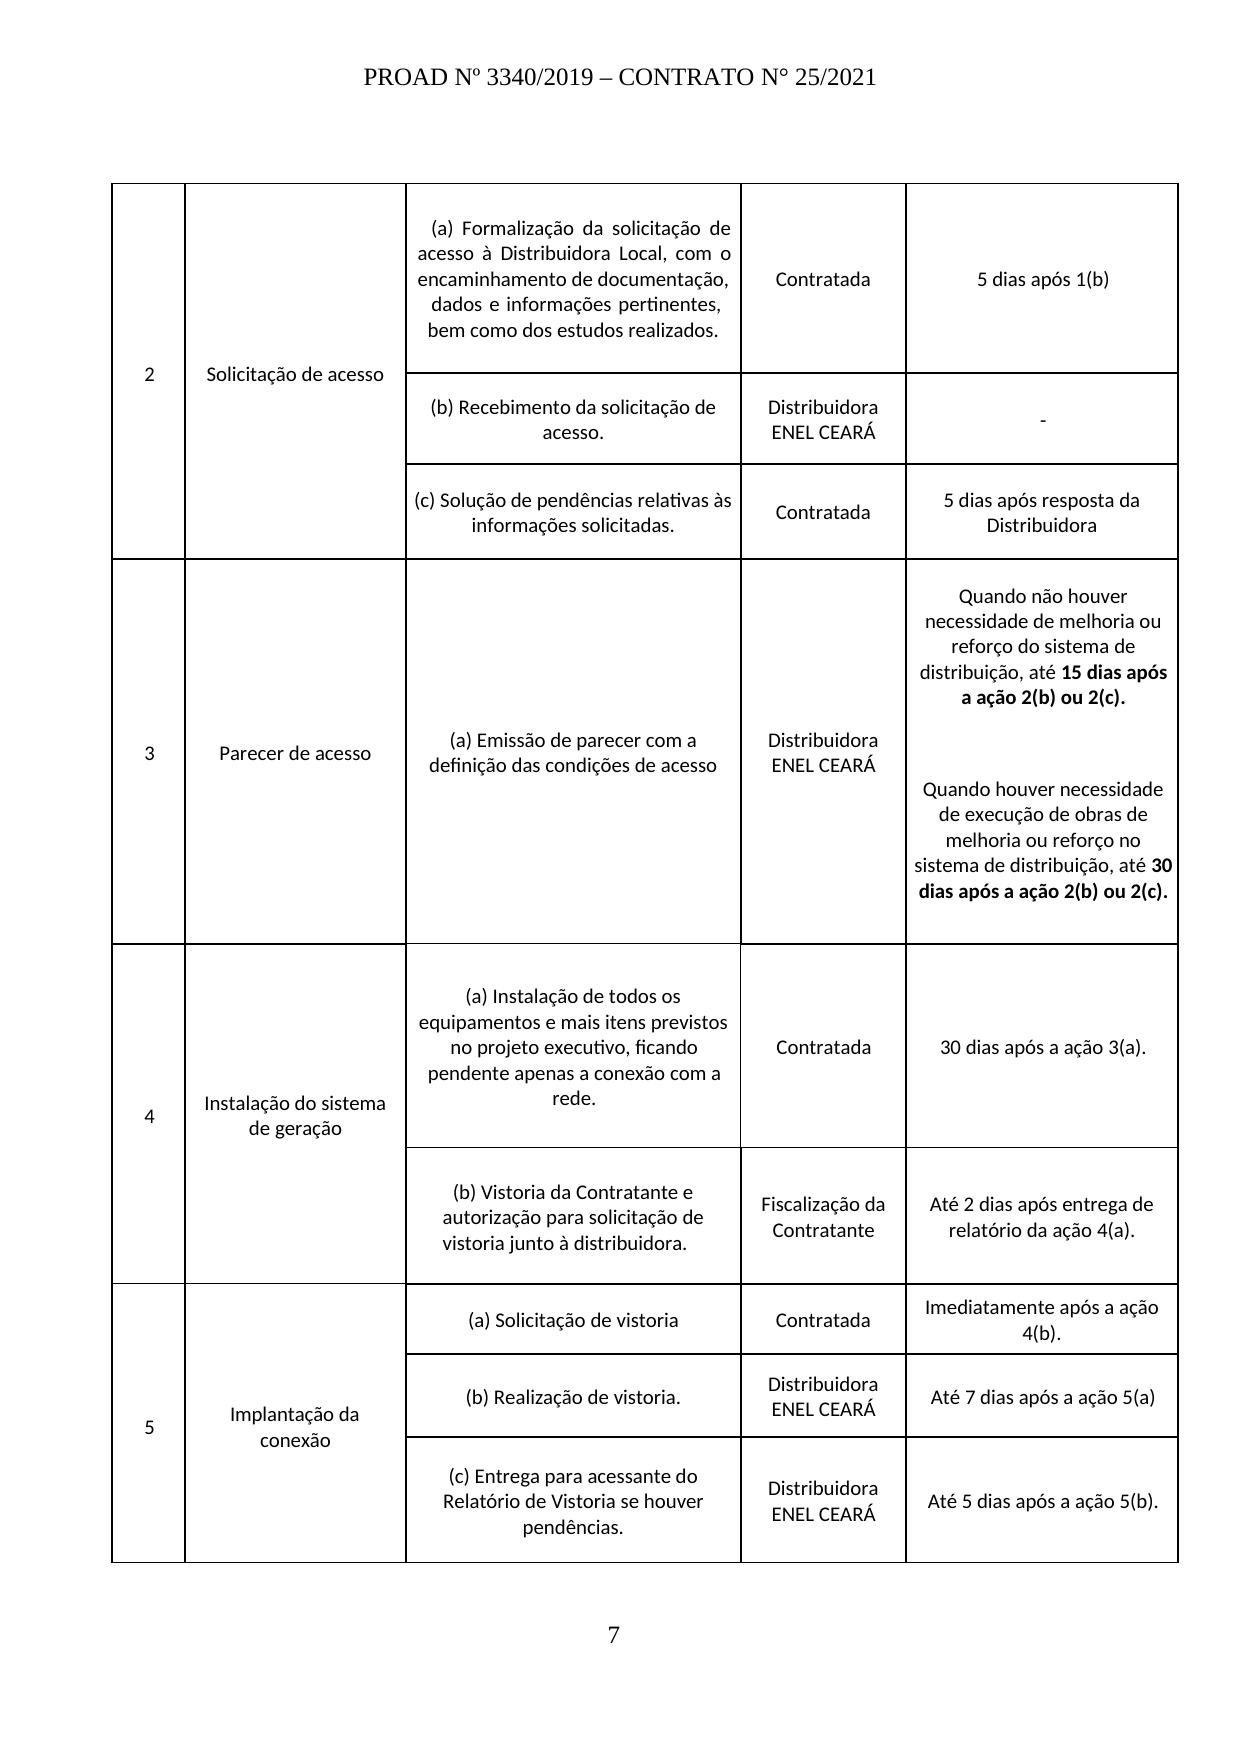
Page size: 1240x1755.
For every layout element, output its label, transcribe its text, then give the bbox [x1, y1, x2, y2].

table_cell - [907, 374, 1177, 462]
table_cell Distribuidora ENEL CEARÁ [742, 560, 905, 943]
table_cell (c) Entrega para acessante do Relatório de Vistoria se houver pendências. [407, 1438, 740, 1562]
table_cell 3 [113, 560, 184, 943]
table_cell (a) Emissão de parecer com a definição das condições de acesso [407, 560, 740, 943]
table_cell (b) Realização de vistoria. [407, 1355, 740, 1436]
table_cell Distribuidora ENEL CEARÁ [742, 1355, 905, 1436]
table_cell Até 7 dias após a ação 5(a) [907, 1355, 1177, 1436]
table_cell Distribuidora ENEL CEARÁ [742, 374, 905, 462]
table_cell Parecer de acesso [186, 560, 405, 943]
table_cell Até 5 dias após a ação 5(b). [907, 1438, 1177, 1562]
table_cell Imediatamente após a ação 4(b). [907, 1285, 1177, 1353]
table_cell Fiscalização da Contratante [742, 1148, 905, 1283]
table_cell 30 dias após a ação 3(a). [907, 945, 1177, 1147]
table_cell 5 [113, 1284, 184, 1562]
table_header 2 [113, 184, 184, 558]
table_cell Até 2 dias após entrega de relatório da ação 4(a). [907, 1148, 1177, 1283]
table_cell Contratada [741, 945, 905, 1147]
table_cell Contratada [742, 465, 905, 558]
table_cell Quando não houver necessidade de melhoria ou reforço do sistema de distribuição, até 15 dias após a ação 2(b) ou 2(c). Quando houver necessidade de execução de obras de melhoria ou reforço no sistema de distribuição, até 30 dias após a ação 2(b) ou 2(c). [907, 560, 1177, 943]
table_cell Contratada [742, 1285, 905, 1353]
table_header Contratada [742, 184, 905, 372]
table_cell 4 [113, 945, 184, 1283]
table_cell (a) Solicitação de vistoria [407, 1285, 740, 1353]
table_cell 5 dias após resposta da Distribuidora [907, 465, 1177, 558]
table_cell (b) Recebimento da solicitação de acesso. [407, 374, 740, 462]
table_cell Distribuidora ENEL CEARÁ [742, 1438, 905, 1562]
table_header (a) Formalização da solicitação de acesso à Distribuidora Local, com o encaminhamento de documentação, dados e informações pertinentes, bem como dos estudos realizados. [407, 184, 740, 372]
table_cell Implantação da conexão [186, 1284, 405, 1562]
table_header Solicitação de acesso [186, 184, 405, 558]
table_cell (b) Vistoria da Contratante e autorização para solicitação de vistoria junto à distribuidora. [407, 1148, 740, 1283]
table_cell (a) Instalação de todos os equipamentos e mais itens previstos no projeto executivo, ficando pendente apenas a conexão com a rede. [407, 944, 740, 1147]
table_cell Instalação do sistema de geração [186, 945, 405, 1283]
table_cell (c) Solução de pendências relativas às informações solicitadas. [407, 465, 740, 558]
table_header 5 dias após 1(b) [907, 184, 1177, 372]
